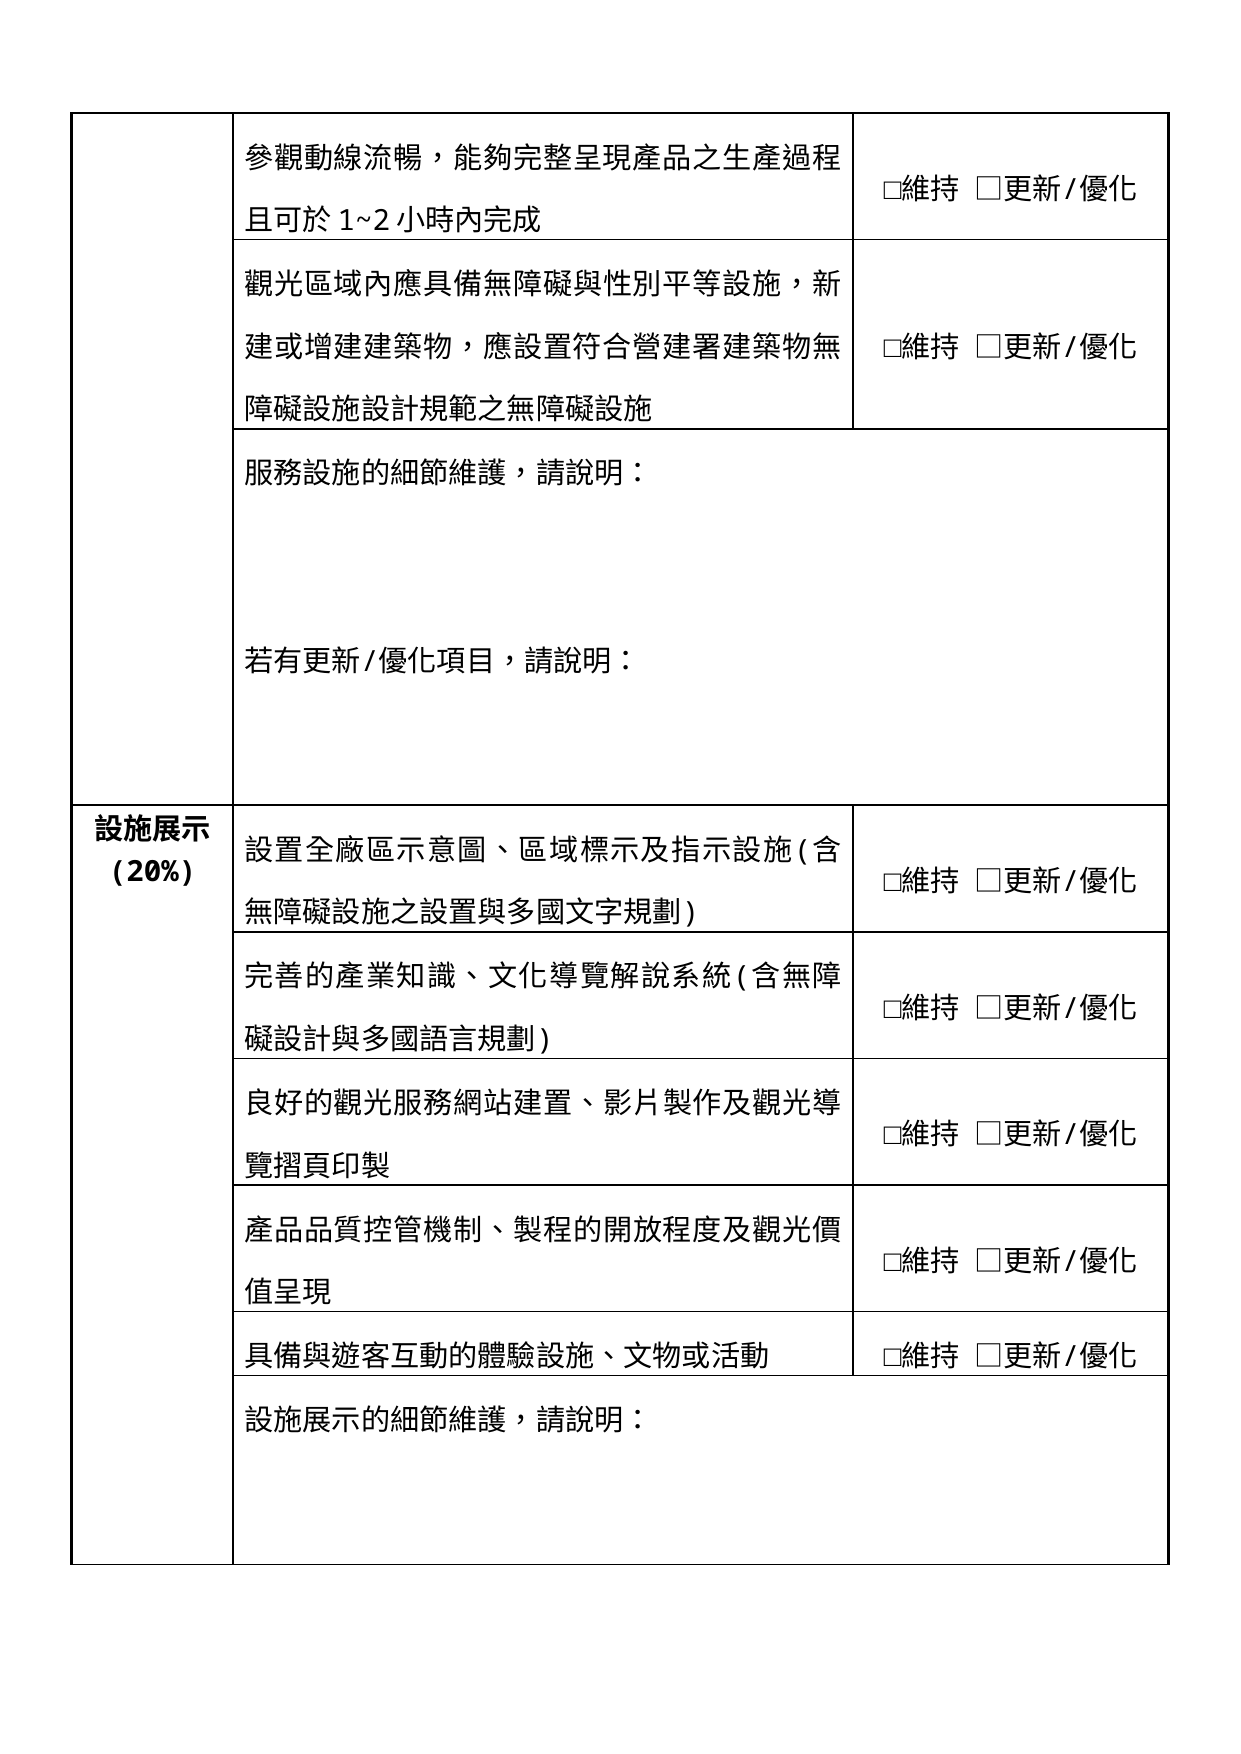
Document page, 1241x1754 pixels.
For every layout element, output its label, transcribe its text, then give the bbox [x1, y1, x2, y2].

table_cell 參觀動線流暢，能夠完整呈現產品之生產過程且可於1~2小時內完成 [234, 114, 852, 239]
table_cell 完善的產業知識、文化導覽解說系統(含無障礙設計與多國語言規劃) [234, 933, 852, 1057]
table_cell □維持 □更新/優化 [854, 240, 1167, 428]
table_cell 良好的觀光服務網站建置、影片製作及觀光導覽摺頁印製 [234, 1059, 852, 1184]
table_cell 設置全廠區示意圖、區域標示及指示設施(含無障礙設施之設置與多國文字規劃) [234, 806, 852, 931]
table_cell □維持 □更新/優化 [854, 114, 1167, 239]
table_cell 服務設施的細節維護，請說明： 若有更新/優化項目，請說明： [234, 430, 1167, 804]
table_cell 產品品質控管機制、製程的開放程度及觀光價值呈現 [234, 1186, 852, 1311]
table_cell 設施展示 (20%) [73, 806, 232, 1564]
table_cell □維持 □更新/優化 [854, 1059, 1167, 1184]
table_cell □維持 □更新/優化 [854, 933, 1167, 1057]
table_cell □維持 □更新/優化 [854, 1186, 1167, 1311]
table_cell [73, 114, 232, 804]
table_cell □維持 □更新/優化 [854, 806, 1167, 931]
table_cell □維持 □更新/優化 [854, 1312, 1167, 1375]
table_cell 觀光區域內應具備無障礙與性別平等設施，新建或增建建築物，應設置符合營建署建築物無障礙設施設計規範之無障礙設施 [234, 240, 852, 428]
table_cell 設施展示的細節維護，請說明： [234, 1376, 1167, 1564]
table_cell 具備與遊客互動的體驗設施、文物或活動 [234, 1312, 852, 1375]
